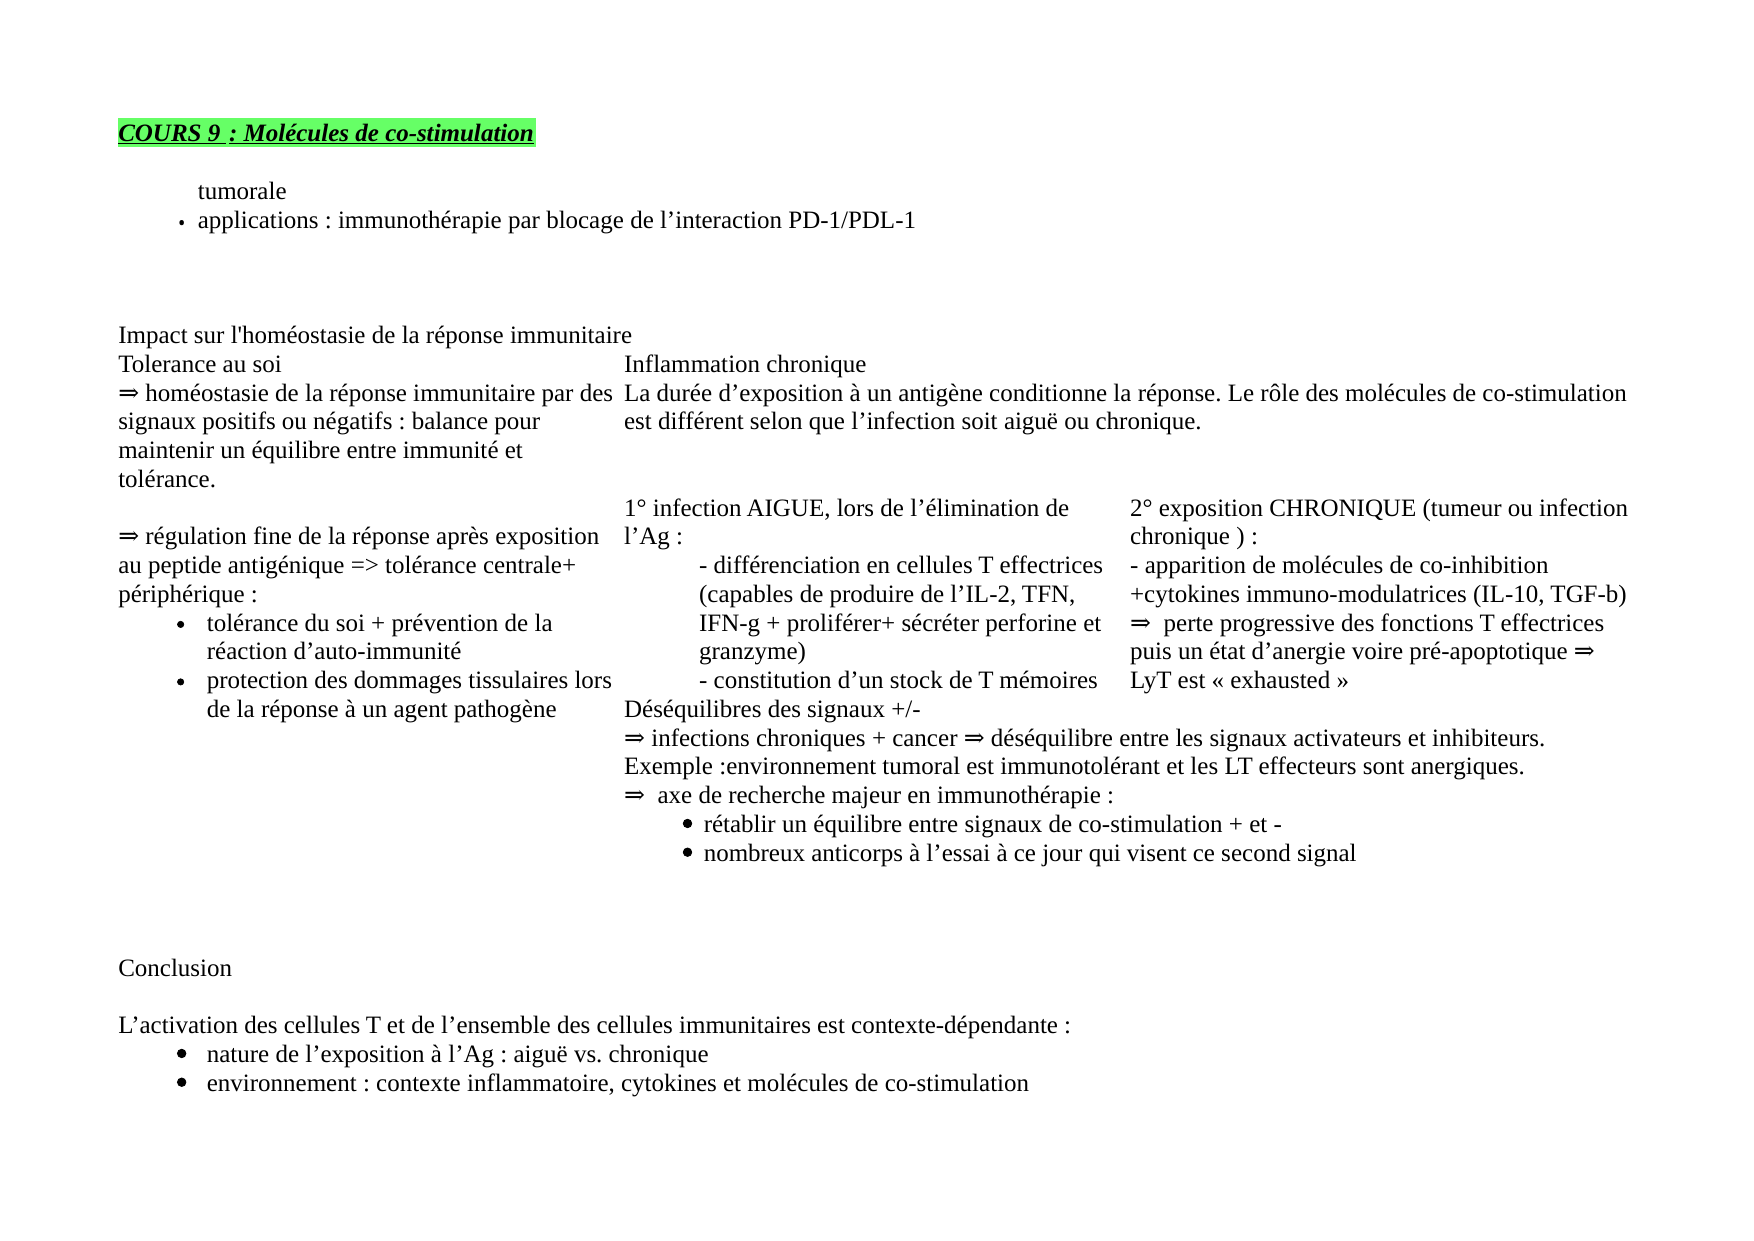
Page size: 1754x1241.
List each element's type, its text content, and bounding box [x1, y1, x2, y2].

table_cell [1332, 176, 1636, 234]
table_cell ⇒ homéostasie de la réponse immunitaire par des signaux positifs ou négatifs : balance pour maintenir un équilibre entre immunité et tolérance. [118, 378, 624, 493]
table_cell La durée d’exposition à un antigène conditionne la réponse. Le rôle des molécules de co-stimulation est différent selon que l’infection soit aiguë ou chronique. [624, 378, 1636, 493]
list nature de l’exposition à l’Ag : aiguë vs. chronique [177, 1039, 1636, 1068]
table_cell [1029, 176, 1332, 234]
text Conclusion [118, 953, 1636, 981]
table_cell Déséquilibres des signaux +/- ⇒ infections chroniques + cancer ⇒ déséquilibre entre les signaux activateurs et inhibiteurs. Exemple :environnement tumoral est immunotolérant et les LT effecteurs sont anergiques. ⇒ axe de recherche majeur en immunothérapie : rétablir un équilibre entre signaux de co-stimulation + et - nombreux anticorps à l’essai à ce jour qui visent ce second signal [624, 694, 1636, 866]
table_cell ⇒ régulation fine de la réponse après exposition au peptide antigénique => tolérance centrale+ périphérique : tolérance du soi + prévention de la réaction d’auto-immunité protection des dommages tissulaires lors de la réponse à un agent pathogène [118, 493, 624, 866]
table_cell PDL-1 est inductible par l’IFN-g lors de la réponse Lymphocytaire T anti-tumorale : détournement du signal PD-1/PDL-1 ⟶ induction d’un état d’anergie des LyT intra-tumoraux en faveur de la prolifération tumorale mécanisme majeur d’échappement de la réponse immunitaire + résistance tumorale applications : immunothérapie par blocage de l’interaction PD-1/PDL-1 [118, 176, 1029, 234]
table_cell Tolerance au soi [118, 349, 624, 378]
text L’activation des cellules T et de l’ensemble des cellules immunitaires est contexte-dépendante : [118, 1010, 1636, 1039]
table_cell 2° exposition CHRONIQUE (tumeur ou infection chronique ) : - apparition de molécules de co-inhibition +cytokines immuno-modulatrices (IL-10, TGF-b) ⇒ perte progressive des fonctions T effectrices puis un état d’anergie voire pré-apoptotique ⇒ LyT est « exhausted » [1130, 493, 1636, 694]
table_cell 1° infection AIGUE, lors de l’élimination de l’Ag : - différenciation en cellules T effectrices (capables de produire de l’IL-2, TFN, IFN-g + proliférer+ sécréter perforine et granzyme) - constitution d’un stock de T mémoires [624, 493, 1130, 694]
list environnement : contexte inflammatoire, cytokines et molécules de co-stimulation [177, 1068, 1636, 1096]
table_cell Inflammation chronique [624, 349, 1636, 378]
table_header Impact sur l'homéostasie de la réponse immunitaire [118, 320, 1636, 349]
